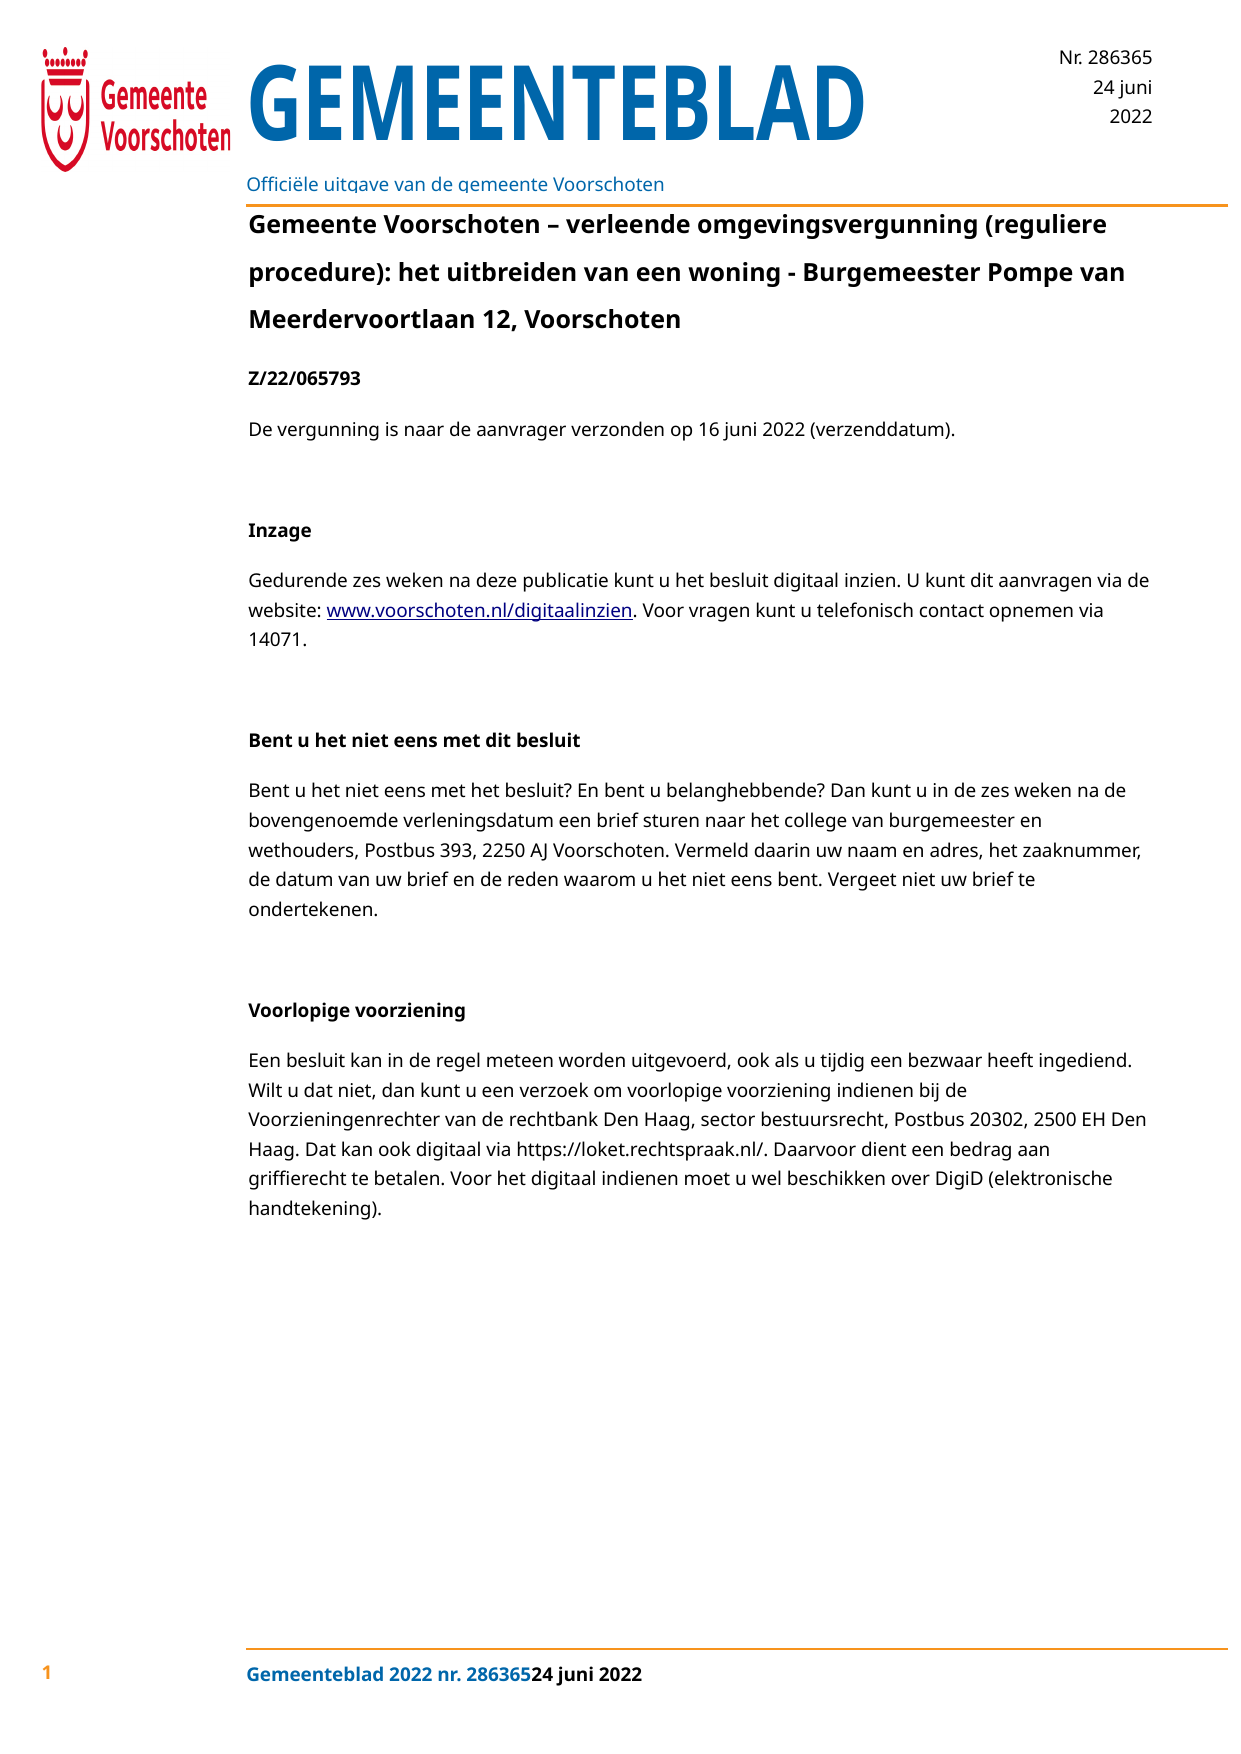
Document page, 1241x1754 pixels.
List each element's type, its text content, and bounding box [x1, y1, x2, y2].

text Bent u het niet eens met het besluit? En bent u belanghebbende? Dan kunt u in de zes weken na de bovengenoemde verleningsdatum een brief sturen naar het college van burgemeester en wethouders, Postbus 393, 2250 AJ Voorschoten. Vermeld daarin uw naam en adres, het zaaknummer, de datum van uw brief en de reden waarom u het niet eens bent. Vergeet niet uw brief te ondertekenen. [248, 778, 1152, 922]
text Z/22/065793 [248, 366, 1152, 391]
picture [41, 47, 231, 172]
text Voorlopige voorziening [248, 997, 1152, 1022]
text Gemeente Voorschoten – verleende omgevingsvergunning (reguliere procedure): het uitbreiden van een woning - Burgemeester Pompe van Meerdervoortlaan 12, Voorschoten [248, 207, 1152, 336]
text De vergunning is naar de aanvrager verzonden op 16 juni 2022 (verzenddatum). [248, 416, 1152, 442]
text Een besluit kan in de regel meteen worden uitgevoerd, ook als u tijdig een bezwaar heeft ingediend. Wilt u dat niet, dan kunt u een verzoek om voorlopige voorziening indienen bij de Voorzieningenrechter van de rechtbank Den Haag, sector bestuursrecht, Postbus 20302, 2500 EH Den Haag. Dat kan ook digitaal via https://loket.rechtspraak.nl/. Daarvoor dient een bedrag aan griffierecht te betalen. Voor het digitaal indienen moet u wel beschikken over DigiD (elektronische handtekening). [248, 1047, 1152, 1221]
text Gedurende zes weken na deze publicatie kunt u het besluit digitaal inzien. U kunt dit aanvragen via de website: www.voorschoten.nl/digitaalinzien. Voor vragen kunt u telefonisch contact opnemen via 14071. [248, 567, 1152, 652]
text Bent u het niet eens met dit besluit [248, 727, 1152, 753]
text Inzage [248, 517, 1152, 542]
